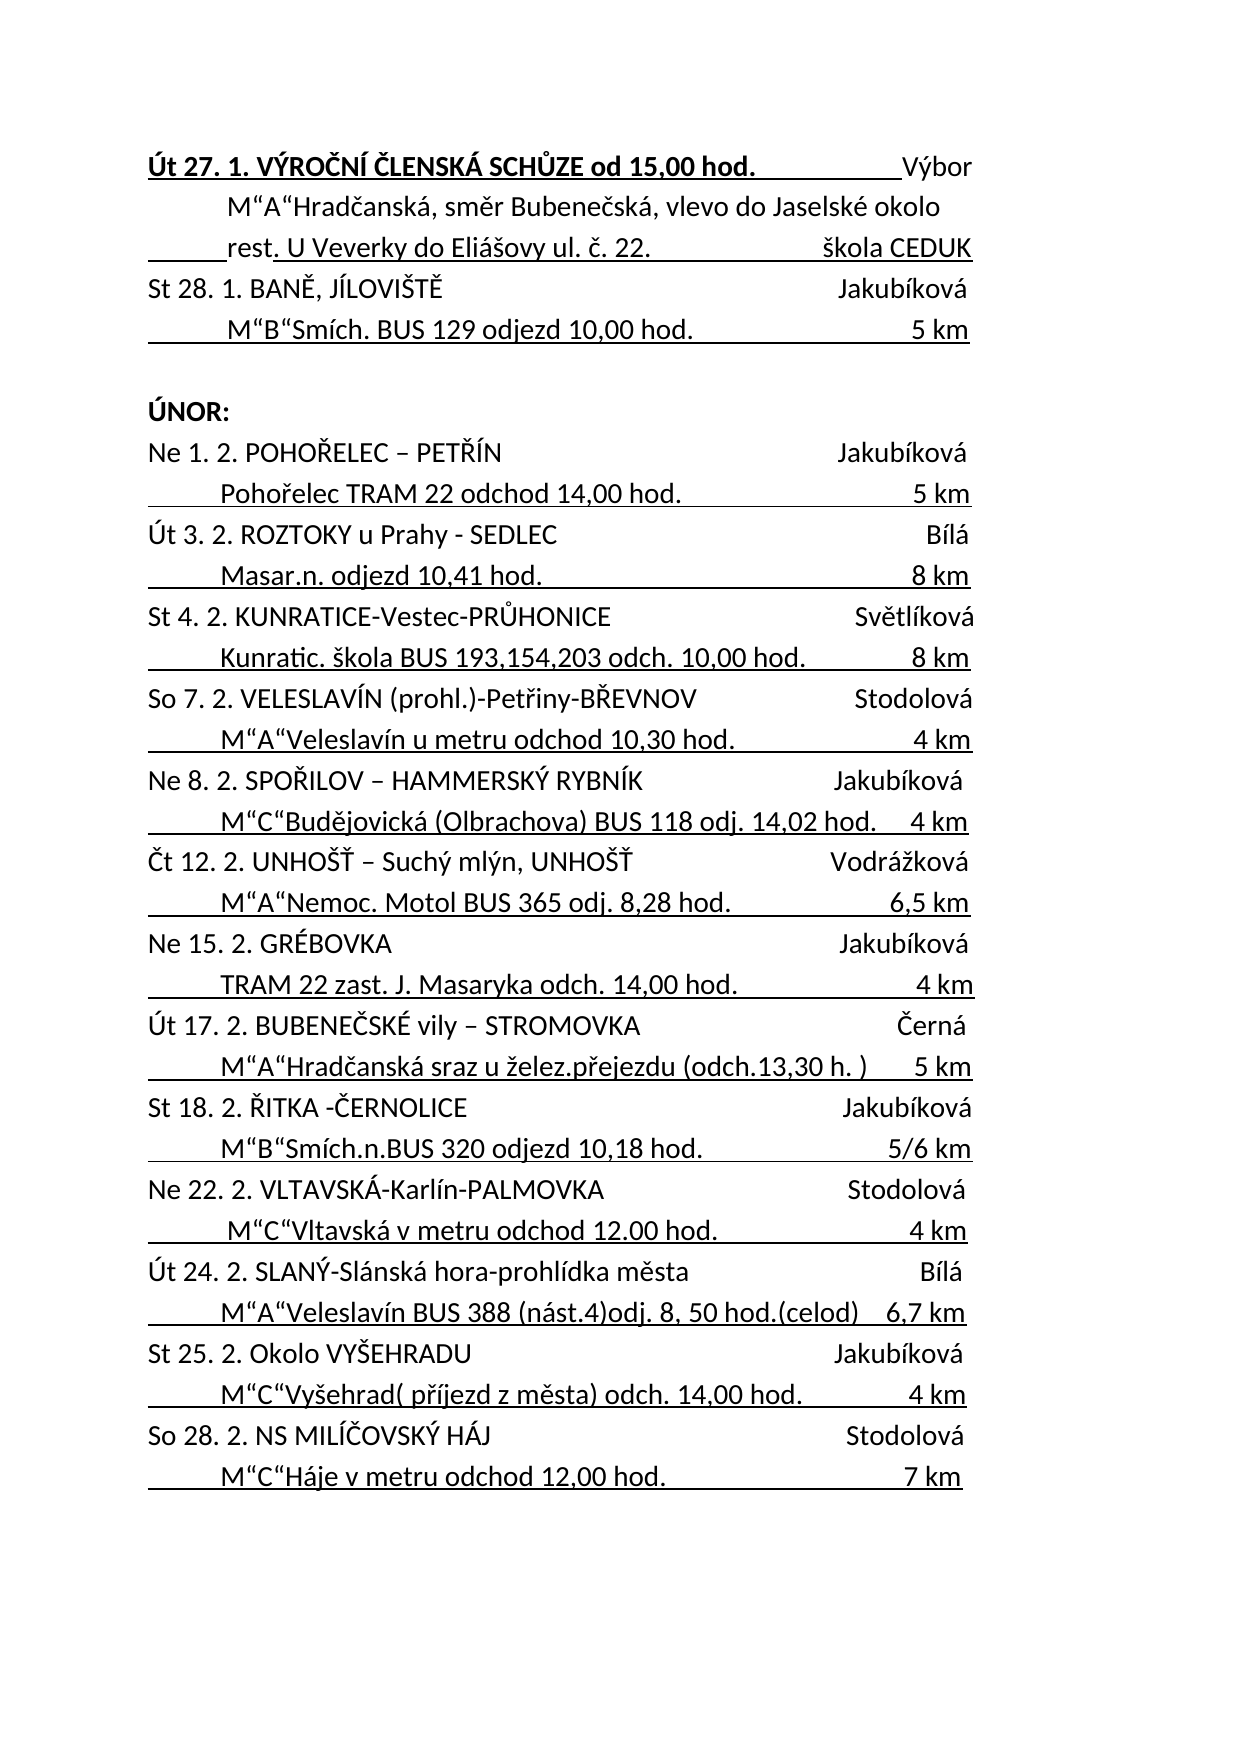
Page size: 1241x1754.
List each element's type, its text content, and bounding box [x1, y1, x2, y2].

text M“A“Veleslavín u metru odchod 10,30 hod. 4 km [148, 721, 1093, 756]
text M“C“Budějovická (Olbrachova) BUS 118 odj. 14,02 hod. 4 km [148, 803, 1093, 838]
text M“C“Vltavská v metru odchod 12.00 hod. 4 km [148, 1212, 1093, 1248]
text Út 24. 2. SLANÝ-Slánská hora-prohlídka města Bílá [148, 1253, 1093, 1288]
text M“B“Smích. BUS 129 odjezd 10,00 hod. 5 km [148, 311, 1093, 347]
text M“C“Háje v metru odchod 12,00 hod. 7 km [148, 1458, 1093, 1493]
text M“C“Vyšehrad( příjezd z města) odch. 14,00 hod. 4 km [148, 1376, 1093, 1411]
text M“B“Smích.n.BUS 320 odjezd 10,18 hod. 5/6 km [148, 1130, 1093, 1166]
text So 28. 2. NS MILÍČOVSKÝ HÁJ Stodolová [148, 1417, 1093, 1452]
text M“A“Nemoc. Motol BUS 365 odj. 8,28 hod. 6,5 km [148, 884, 1093, 920]
text Kunratic. škola BUS 193,154,203 odch. 10,00 hod. 8 km [148, 639, 1093, 674]
text Čt 12. 2. UNHOŠŤ – Suchý mlýn, UNHOŠŤ Vodrážková [148, 843, 1093, 879]
text Masar.n. odjezd 10,41 hod. 8 km [148, 557, 1093, 593]
text TRAM 22 zast. J. Masaryka odch. 14,00 hod. 4 km [148, 966, 1093, 1002]
text Út 27. 1. VÝROČNÍ ČLENSKÁ SCHŮZE od 15,00 hod. Výbor [148, 148, 1093, 183]
text rest. U Veverky do Eliášovy ul. č. 22. škola CEDUK [148, 229, 1093, 265]
text M“A“Hradčanská, směr Bubenečská, vlevo do Jaselské okolo [148, 188, 1093, 224]
text Ne 1. 2. POHOŘELEC – PETŘÍN Jakubíková [148, 434, 1093, 470]
text M“A“Hradčanská sraz u želez.přejezdu (odch.13,30 h. ) 5 km [148, 1048, 1093, 1084]
text ÚNOR: [148, 393, 1093, 429]
text St 28. 1. BANĚ, JÍLOVIŠTĚ Jakubíková [148, 270, 1093, 306]
text Ne 15. 2. GRÉBOVKA Jakubíková [148, 925, 1093, 961]
text St 4. 2. KUNRATICE-Vestec-PRŮHONICE Světlíková [148, 598, 1093, 633]
text M“A“Veleslavín BUS 388 (nást.4)odj. 8, 50 hod.(celod) 6,7 km [148, 1294, 1093, 1329]
text St 25. 2. Okolo VYŠEHRADU Jakubíková [148, 1335, 1093, 1370]
text Ne 8. 2. SPOŘILOV – HAMMERSKÝ RYBNÍK Jakubíková [148, 762, 1093, 797]
text Út 3. 2. ROZTOKY u Prahy - SEDLEC Bílá [148, 516, 1093, 552]
text Ne 22. 2. VLTAVSKÁ-Karlín-PALMOVKA Stodolová [148, 1171, 1093, 1207]
text So 7. 2. VELESLAVÍN (prohl.)-Petřiny-BŘEVNOV Stodolová [148, 680, 1093, 715]
text St 18. 2. ŘITKA -ČERNOLICE Jakubíková [148, 1089, 1093, 1125]
text Pohořelec TRAM 22 odchod 14,00 hod. 5 km [148, 475, 1093, 511]
text Út 17. 2. BUBENEČSKÉ vily – STROMOVKA Černá [148, 1007, 1093, 1043]
